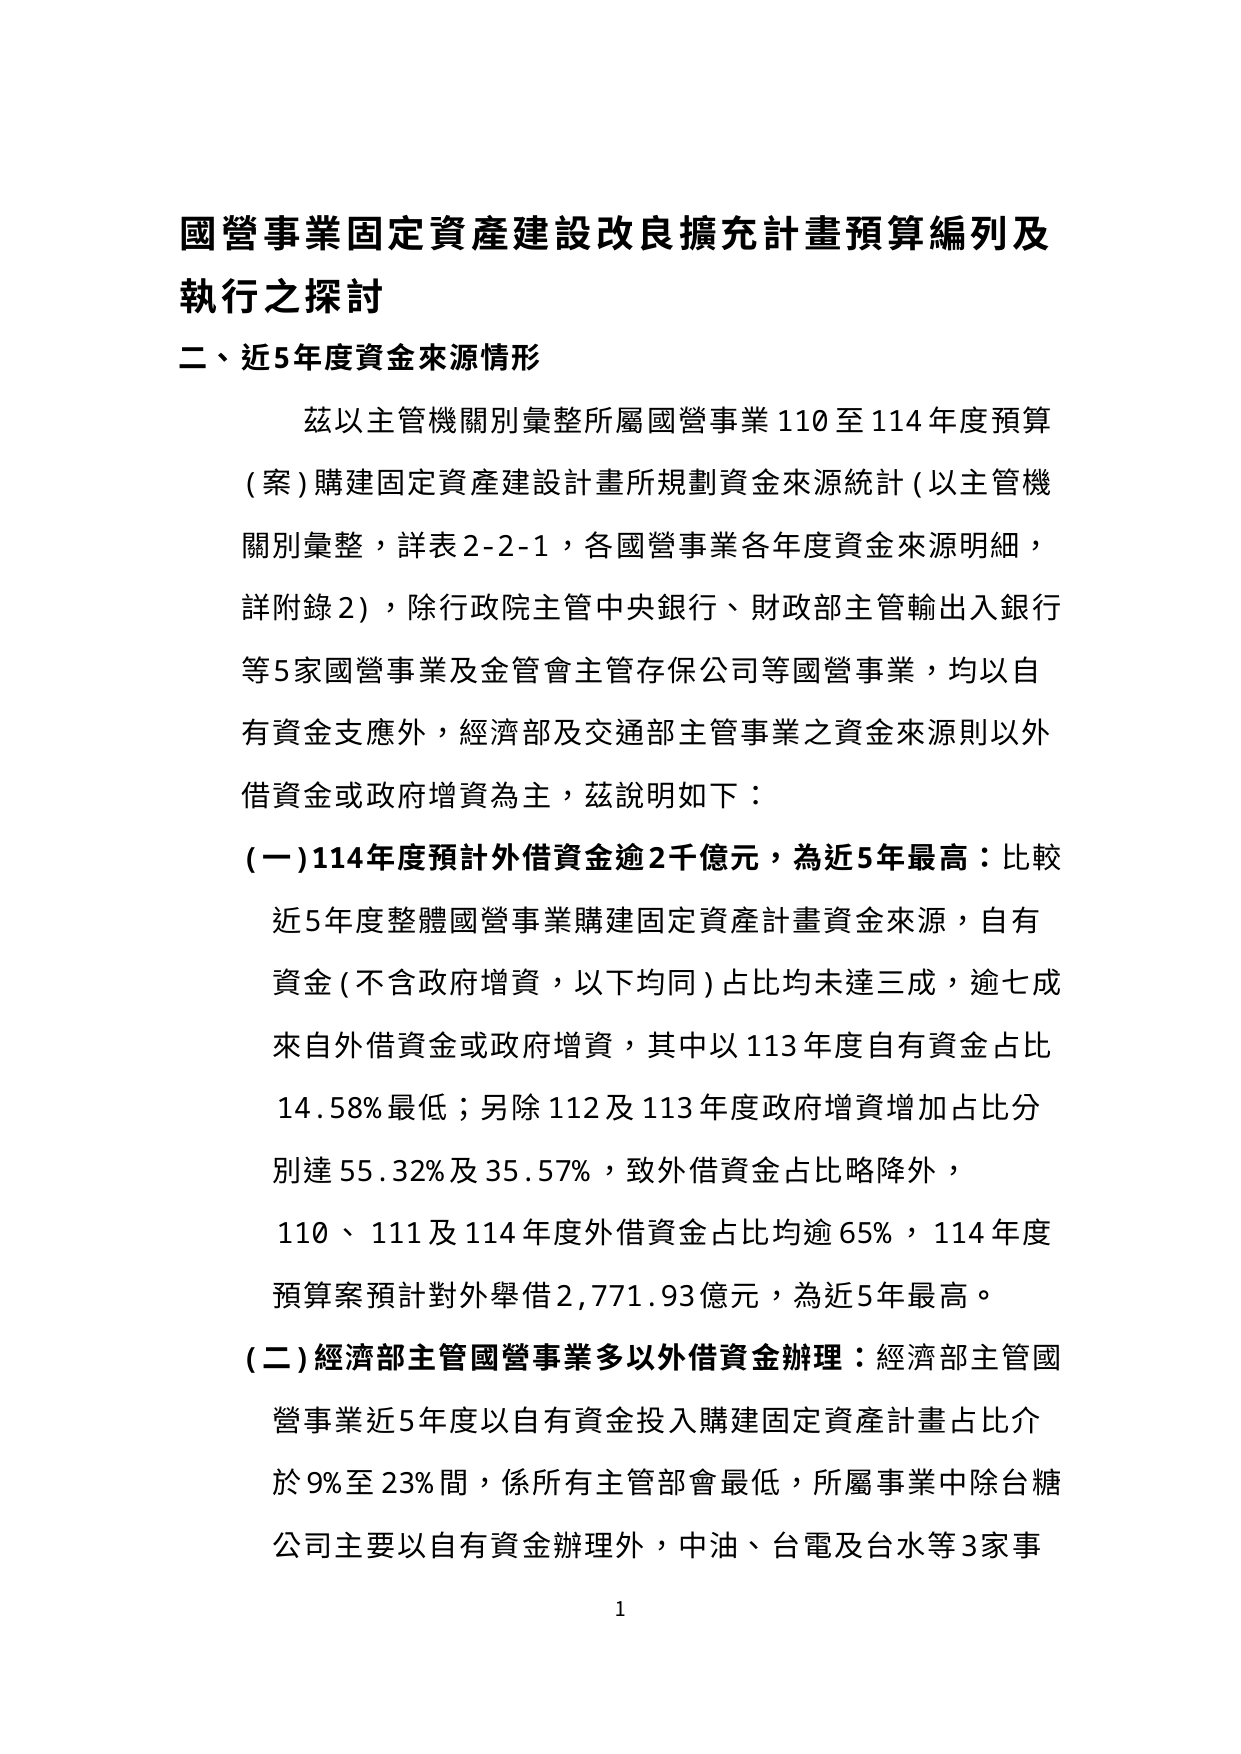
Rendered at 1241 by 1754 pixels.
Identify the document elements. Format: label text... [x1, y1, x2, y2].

text (二)經濟部主管國營事業多以外借資金辦理：經濟部主管國營事業近5年度以自有資金投入購建固定資產計畫占比介於9%至23%間，係所有主管部會最低，所屬事業中除台糖公司主要以自有資金辦理外，中油、台電及台水等3家事業則多以對外舉債或政府增資方式辦理；除111及114年度外，其餘3年度所屬事業來自外借資金或政府增資財源，占比逾八成，且除112及113年度因台電公司財政窘困，政府分別投資1,500億元及1,000億元辦理「穩定供電建設方案」，致舉債規模略降外，110、111及114年度所需資金均逾七成來自對外借款。 [236, 1314, 1063, 1564]
text 國營事業固定資產建設改良擴充計畫預算編列及執行之探討 [177, 189, 1063, 314]
text 二、近5年度資金來源情形 [177, 314, 1063, 377]
text (一)114年度預計外借資金逾2千億元，為近5年最高：比較近5年度整體國營事業購建固定資產計畫資金來源，自有資金(不含政府增資，以下均同)占比均未達三成，逾七成來自外借資金或政府增資，其中以113年度自有資金占比14.58%最低；另除112及113年度政府增資增加占比分別達55.32%及35.57%，致外借資金占比略降外，110、111及114年度外借資金占比均逾65%，114年度預算案預計對外舉借2,771.93億元，為近5年最高。 [236, 814, 1063, 1314]
text 茲以主管機關別彙整所屬國營事業110至114年度預算(案)購建固定資產建設計畫所規劃資金來源統計(以主管機關別彙整，詳表2-2-1，各國營事業各年度資金來源明細，詳附錄2)，除行政院主管中央銀行、財政部主管輸出入銀行等5家國營事業及金管會主管存保公司等國營事業，均以自有資金支應外，經濟部及交通部主管事業之資金來源則以外借資金或政府增資為主，茲說明如下： [236, 377, 1063, 814]
